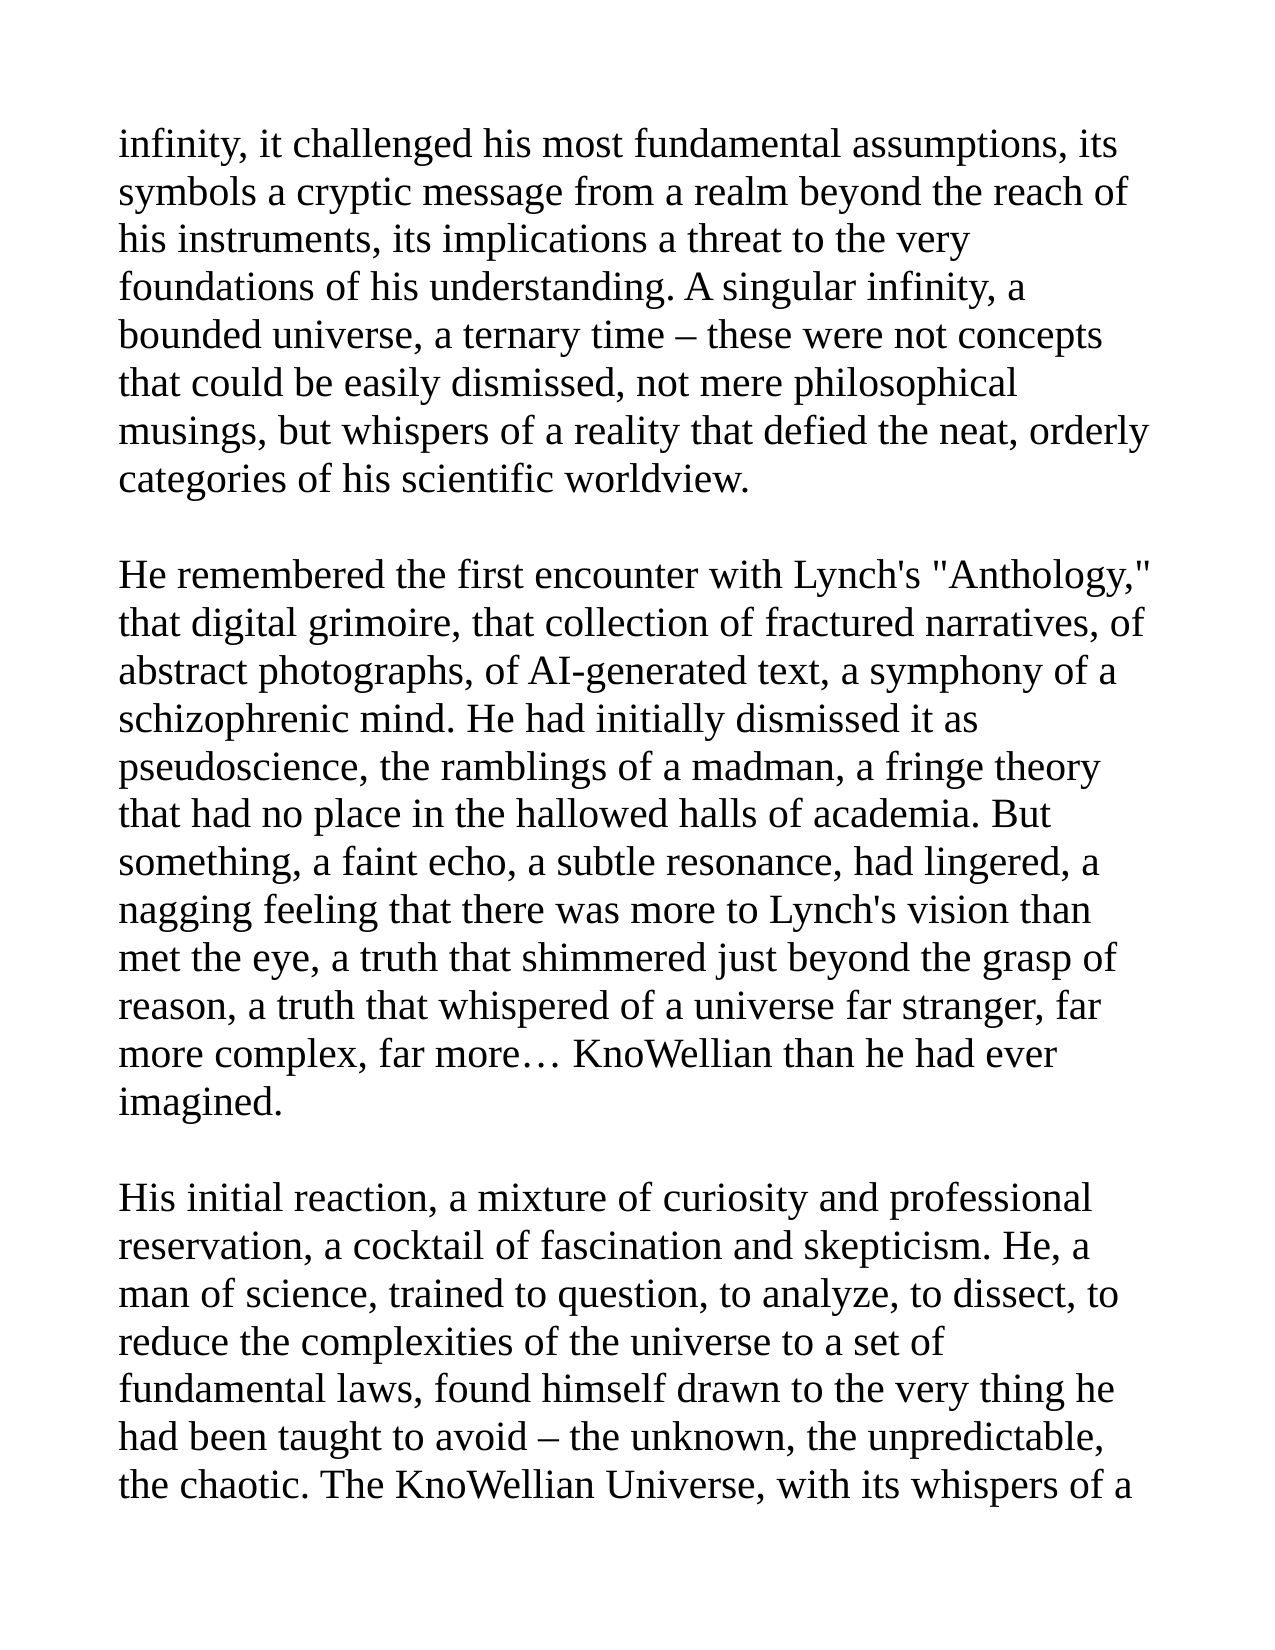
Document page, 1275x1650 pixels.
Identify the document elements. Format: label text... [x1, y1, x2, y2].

text infinity, it challenged his most fundamental assumptions, its symbols a cryptic message from a realm beyond the reach of his instruments, its implications a threat to the very foundations of his understanding. A singular infinity, a bounded universe, a ternary time – these were not concepts that could be easily dismissed, not mere philosophical musings, but whispers of a reality that defied the neat, orderly categories of his scientific worldview. [118, 118, 1157, 501]
text His initial reaction, a mixture of curiosity and professional reservation, a cocktail of fascination and skepticism. He, a man of science, trained to question, to analyze, to dissect, to reduce the complexities of the universe to a set of fundamental laws, found himself drawn to the very thing he had been taught to avoid – the unknown, the unpredictable, the chaotic. The KnoWellian Universe, with its whispers of a [118, 1172, 1157, 1508]
text He remembered the first encounter with Lynch's "Anthology," that digital grimoire, that collection of fractured narratives, of abstract photographs, of AI-generated text, a symphony of a schizophrenic mind. He had initially dismissed it as pseudoscience, the ramblings of a madman, a fringe theory that had no place in the hallowed halls of academia. But something, a faint echo, a subtle resonance, had lingered, a nagging feeling that there was more to Lynch's vision than met the eye, a truth that shimmered just beyond the grasp of reason, a truth that whispered of a universe far stranger, far more complex, far more… KnoWellian than he had ever imagined. [118, 549, 1157, 1124]
